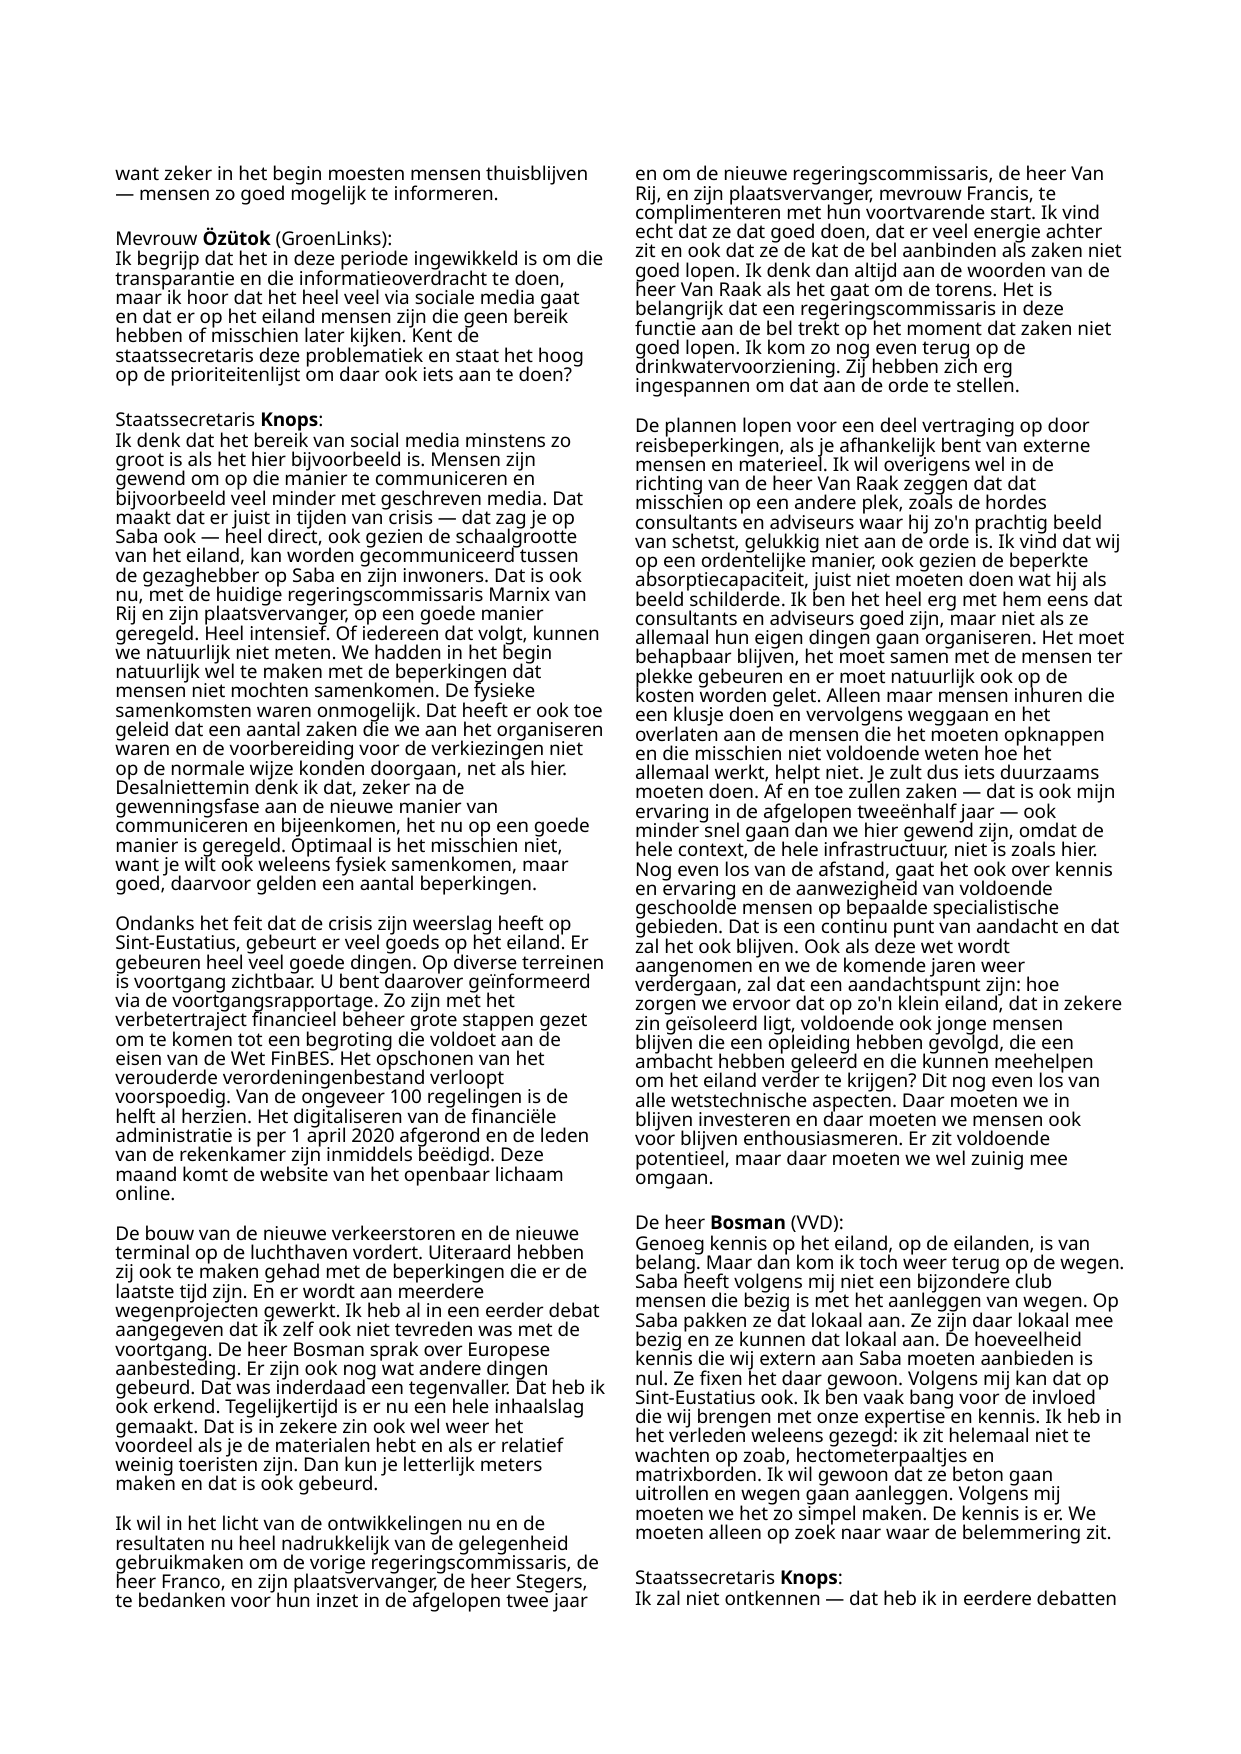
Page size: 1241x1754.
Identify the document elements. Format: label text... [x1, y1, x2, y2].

text De bouw van de nieuwe verkeerstoren en de nieuwe terminal op de luchthaven vordert. Uiteraard hebben zij ook te maken gehad met de beperkingen die er de laatste tijd zijn. En er wordt aan meerdere wegenprojecten gewerkt. Ik heb al in een eerder debat aangegeven dat ik zelf ook niet tevreden was met de voortgang. De heer Bosman sprak over Europese aanbesteding. Er zijn ook nog wat andere dingen gebeurd. Dat was inderdaad een tegenvaller. Dat heb ik ook erkend. Tegelijkertijd is er nu een hele inhaalslag gemaakt. Dat is in zekere zin ook wel weer het voordeel als je de materialen hebt en als er relatief weinig toeristen zijn. Dan kun je letterlijk meters maken en dat is ook gebeurd. [115, 1225, 605, 1495]
text De plannen lopen voor een deel vertraging op door reisbeperkingen, als je afhankelijk bent van externe mensen en materieel. Ik wil overigens wel in de richting van de heer Van Raak zeggen dat dat misschien op een andere plek, zoals de hordes consultants en adviseurs waar hij zo'n prachtig beeld van schetst, gelukkig niet aan de orde is. Ik vind dat wij op een ordentelijke manier, ook gezien de beperkte absorptiecapaciteit, juist niet moeten doen wat hij als beeld schilderde. Ik ben het heel erg met hem eens dat consultants en adviseurs goed zijn, maar niet als ze allemaal hun eigen dingen gaan organiseren. Het moet behapbaar blijven, het moet samen met de mensen ter plekke gebeuren en er moet natuurlijk ook op de kosten worden gelet. Alleen maar mensen inhuren die een klusje doen en vervolgens weggaan en het overlaten aan de mensen die het moeten opknappen en die misschien niet voldoende weten hoe het allemaal werkt, helpt niet. Je zult dus iets duurzaams moeten doen. Af en toe zullen zaken — dat is ook mijn ervaring in de afgelopen tweeënhalf jaar — ook minder snel gaan dan we hier gewend zijn, omdat de hele context, de hele infrastructuur, niet is zoals hier. Nog even los van de afstand, gaat het ook over kennis en ervaring en de aanwezigheid van voldoende geschoolde mensen op bepaalde specialistische gebieden. Dat is een continu punt van aandacht en dat zal het ook blijven. Ook als deze wet wordt aangenomen en we de komende jaren weer verdergaan, zal dat een aandachtspunt zijn: hoe zorgen we ervoor dat op zo'n klein eiland, dat in zekere zin geïsoleerd ligt, voldoende ook jonge mensen blijven die een opleiding hebben gevolgd, die een ambacht hebben geleerd en die kunnen meehelpen om het eiland verder te krijgen? Dit nog even los van alle wetstechnische aspecten. Daar moeten we in blijven investeren en daar moeten we mensen ook voor blijven enthousiasmeren. Er zit voldoende potentieel, maar daar moeten we wel zuinig mee omgaan. [635, 417, 1125, 1188]
text Staatssecretaris Knops: [635, 1564, 1125, 1589]
text Mevrouw Özütok (GroenLinks): [115, 225, 605, 250]
text Ondanks het feit dat de crisis zijn weerslag heeft op Sint-Eustatius, gebeurt er veel goeds op het eiland. Er gebeuren heel veel goede dingen. Op diverse terreinen is voortgang zichtbaar. U bent daarover geïnformeerd via de voortgangsrapportage. Zo zijn met het verbetertraject financieel beheer grote stappen gezet om te komen tot een begroting die voldoet aan de eisen van de Wet FinBES. Het opschonen van het verouderde verordeningenbestand verloopt voorspoedig. Van de ongeveer 100 regelingen is de helft al herzien. Het digitaliseren van de financiële administratie is per 1 april 2020 afgerond en de leden van de rekenkamer zijn inmiddels beëdigd. Deze maand komt de website van het openbaar lichaam online. [115, 915, 605, 1204]
text Ik wil in het licht van de ontwikkelingen nu en de resultaten nu heel nadrukkelijk van de gelegenheid gebruikmaken om de vorige regeringscommissaris, de heer Franco, en zijn plaatsvervanger, de heer Stegers, te bedanken voor hun inzet in de afgelopen twee jaar [115, 1515, 605, 1612]
text De heer Bosman (VVD): [635, 1209, 1125, 1235]
text Genoeg kennis op het eiland, op de eilanden, is van belang. Maar dan kom ik toch weer terug op de wegen. Saba heeft volgens mij niet een bijzondere club mensen die bezig is met het aanleggen van wegen. Op Saba pakken ze dat lokaal aan. Ze zijn daar lokaal mee bezig en ze kunnen dat lokaal aan. De hoeveelheid kennis die wij extern aan Saba moeten aanbieden is nul. Ze fixen het daar gewoon. Volgens mij kan dat op Sint-Eustatius ook. Ik ben vaak bang voor de invloed die wij brengen met onze expertise en kennis. Ik heb in het verleden weleens gezegd: ik zit helemaal niet te wachten op zoab, hectometerpaaltjes en matrixborden. Ik wil gewoon dat ze beton gaan uitrollen en wegen gaan aanleggen. Volgens mij moeten we het zo simpel maken. De kennis is er. We moeten alleen op zoek naar waar de belemmering zit. [635, 1235, 1125, 1543]
text Ik denk dat het bereik van social media minstens zo groot is als het hier bijvoorbeeld is. Mensen zijn gewend om op die manier te communiceren en bijvoorbeeld veel minder met geschreven media. Dat maakt dat er juist in tijden van crisis — dat zag je op Saba ook — heel direct, ook gezien de schaalgrootte van het eiland, kan worden gecommuniceerd tussen de gezaghebber op Saba en zijn inwoners. Dat is ook nu, met de huidige regeringscommissaris Marnix van Rij en zijn plaatsvervanger, op een goede manier geregeld. Heel intensief. Of iedereen dat volgt, kunnen we natuurlijk niet meten. We hadden in het begin natuurlijk wel te maken met de beperkingen dat mensen niet mochten samenkomen. De fysieke samenkomsten waren onmogelijk. Dat heeft er ook toe geleid dat een aantal zaken die we aan het organiseren waren en de voorbereiding voor de verkiezingen niet op de normale wijze konden doorgaan, net als hier. Desalniettemin denk ik dat, zeker na de gewenningsfase aan de nieuwe manier van communiceren en bijeenkomen, het nu op een goede manier is geregeld. Optimaal is het misschien niet, want je wilt ook weleens fysiek samenkomen, maar goed, daarvoor gelden een aantal beperkingen. [115, 432, 605, 894]
text Ik begrijp dat het in deze periode ingewikkeld is om die transparantie en die informatieoverdracht te doen, maar ik hoor dat het heel veel via sociale media gaat en dat er op het eiland mensen zijn die geen bereik hebben of misschien later kijken. Kent de staatssecretaris deze problematiek en staat het hoog op de prioriteitenlijst om daar ook iets aan te doen? [115, 250, 605, 385]
text Ik zal niet ontkennen — dat heb ik in eerdere debatten [635, 1589, 1125, 1609]
text want zeker in het begin moesten mensen thuisblijven — mensen zo goed mogelijk te informeren. [115, 165, 605, 204]
text Staatssecretaris Knops: [115, 406, 605, 432]
text en om de nieuwe regeringscommissaris, de heer Van Rij, en zijn plaatsvervanger, mevrouw Francis, te complimenteren met hun voortvarende start. Ik vind echt dat ze dat goed doen, dat er veel energie achter zit en ook dat ze de kat de bel aanbinden als zaken niet goed lopen. Ik denk dan altijd aan de woorden van de heer Van Raak als het gaat om de torens. Het is belangrijk dat een regeringscommissaris in deze functie aan de bel trekt op het moment dat zaken niet goed lopen. Ik kom zo nog even terug op de drinkwatervoorziening. Zij hebben zich erg ingespannen om dat aan de orde te stellen. [635, 165, 1125, 397]
